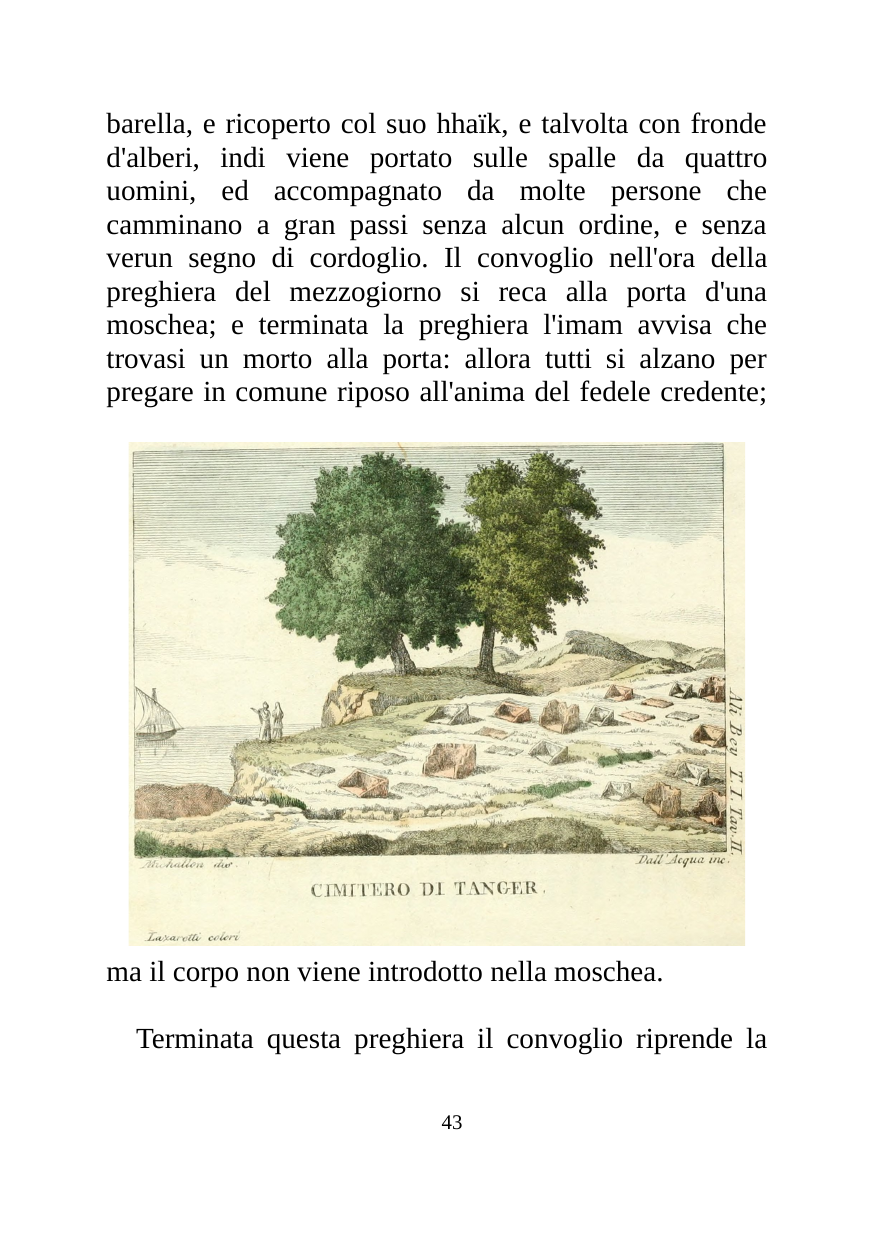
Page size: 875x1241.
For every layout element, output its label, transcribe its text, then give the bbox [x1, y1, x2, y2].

text Terminata questa preghiera il convoglio riprende la [106, 1022, 768, 1055]
picture [128, 442, 746, 946]
text barella, e ricoperto col suo hhaïk, e talvolta con fronde d'alberi, indi viene portato sulle spalle da quattro uomini, ed accompagnato da molte persone che camminano a gran passi senza alcun ordine, e senza verun segno di cordoglio. Il convoglio nell'ora della preghiera del mezzogiorno si reca alla porta d'una moschea; e terminata la preghiera l'imam avvisa che trovasi un morto alla porta: allora tutti si alzano per pregare in comune riposo all'anima del fedele credente; ma il corpo non viene introdotto nella moschea. [106, 106, 768, 988]
